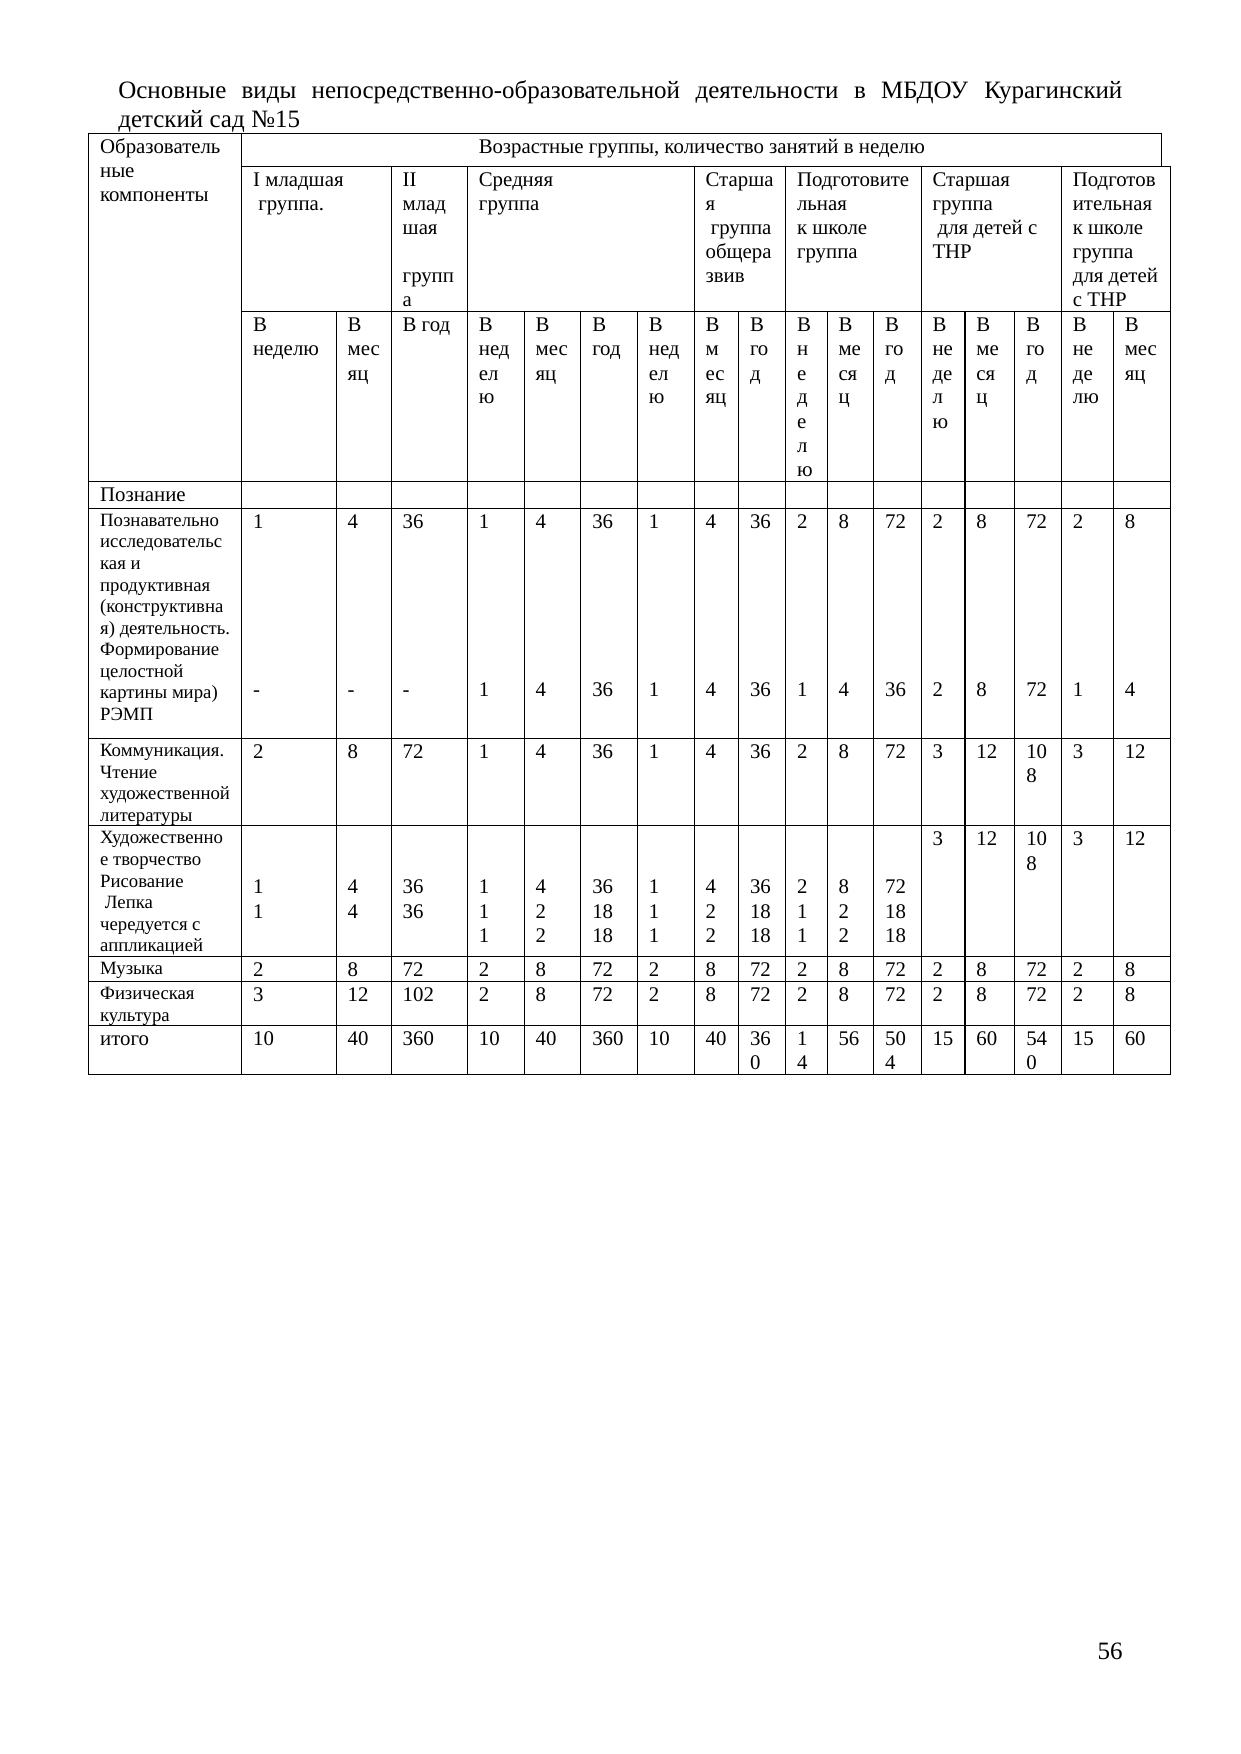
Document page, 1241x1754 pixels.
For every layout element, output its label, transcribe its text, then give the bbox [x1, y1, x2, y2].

table_cell I младшая группа. [242, 167, 391, 311]
table_cell [525, 482, 580, 508]
table_cell 72 [874, 739, 921, 825]
table_cell В неделю [786, 312, 827, 481]
table_cell [392, 482, 467, 508]
table_cell 72 [392, 739, 467, 825]
table_cell 72 18 18 [874, 826, 921, 956]
table_cell 12 [966, 826, 1014, 956]
table_cell Подготовительная к школе группа [786, 167, 921, 311]
table_cell 36 [739, 739, 785, 825]
table_cell Коммуникация. Чтение художественной литературы [89, 739, 241, 825]
table_cell 15 [1062, 1026, 1113, 1074]
table_cell 108 [1015, 826, 1061, 956]
table_cell II младшая группа [392, 167, 467, 311]
table_cell 2 [1062, 957, 1113, 981]
table_cell В год [392, 312, 467, 481]
table_cell 4 4 [525, 509, 580, 738]
table_cell 360 [392, 1026, 467, 1074]
table_cell В месяц [525, 312, 580, 481]
table_cell 36 36 [739, 509, 785, 738]
table_cell [638, 482, 694, 508]
table_cell 8 [695, 982, 738, 1025]
table_cell 8 [1114, 957, 1170, 981]
table_cell 2 [638, 957, 694, 981]
table_cell 12 [1114, 826, 1170, 956]
table_cell [337, 482, 391, 508]
table_cell 12 [337, 982, 391, 1025]
table_cell В неделю [922, 312, 964, 481]
table_cell 8 [525, 957, 580, 981]
table_cell 40 [525, 1026, 580, 1074]
table_cell 10 [468, 1026, 524, 1074]
table_cell 40 [337, 1026, 391, 1074]
table_cell 36 36 [392, 826, 467, 956]
table_cell 3 [922, 826, 964, 956]
table_cell 8 [337, 739, 391, 825]
table_cell 36 18 18 [739, 826, 785, 956]
table_cell 4 [695, 739, 738, 825]
table_cell 3 [242, 982, 336, 1025]
table_cell [1062, 482, 1113, 508]
table_cell 8 [966, 982, 1014, 1025]
table_cell В неделю [242, 312, 336, 481]
table_cell В год [874, 312, 921, 481]
table_cell 2 [242, 739, 336, 825]
table_cell 1 1 [468, 509, 524, 738]
table_cell 4 4 [695, 509, 738, 738]
table_cell [786, 482, 827, 508]
table_cell [874, 482, 921, 508]
table_cell 2 1 [1062, 509, 1113, 738]
table_cell 72 36 [874, 509, 921, 738]
table_cell 2 1 1 [786, 826, 827, 956]
table_cell 1 [468, 739, 524, 825]
table_cell 2 [468, 957, 524, 981]
table_cell В неделю [1062, 312, 1113, 481]
table_cell 2 [786, 957, 827, 981]
table_cell Средняя группа [468, 167, 694, 311]
table_cell 15 [922, 1026, 964, 1074]
table_cell В год [581, 312, 637, 481]
table_cell В месяц [1114, 312, 1170, 481]
table_cell 8 [966, 957, 1014, 981]
table_cell 3 [922, 739, 964, 825]
table_cell 540 [1015, 1026, 1061, 1074]
table_cell 72 [581, 957, 637, 981]
table_cell 36 [581, 739, 637, 825]
table_cell [695, 482, 738, 508]
table_cell 1 1 [638, 509, 694, 738]
table_cell 4 [525, 739, 580, 825]
table_cell В месяц [695, 312, 738, 481]
table_cell [1114, 482, 1170, 508]
table_cell В месяц [337, 312, 391, 481]
table_cell 2 1 [786, 509, 827, 738]
table_cell 8 [1114, 982, 1170, 1025]
table_cell 72 [739, 982, 785, 1025]
table_cell В год [1015, 312, 1061, 481]
table_cell 36 18 18 [581, 826, 637, 956]
table_cell 8 [828, 982, 873, 1025]
table_cell [828, 482, 873, 508]
table_cell 12 [966, 739, 1014, 825]
table_cell 102 [392, 982, 467, 1025]
table_cell 1 1 [242, 826, 336, 956]
table_cell 8 4 [1114, 509, 1170, 738]
table_cell 1 1 1 [468, 826, 524, 956]
table_cell 2 2 [922, 509, 964, 738]
table_cell 36 36 [581, 509, 637, 738]
table_cell [922, 482, 964, 508]
table_cell 36 - [392, 509, 467, 738]
table_cell 4 - [337, 509, 391, 738]
table_cell 2 [922, 982, 964, 1025]
table_cell 4 2 2 [525, 826, 580, 956]
table_cell 8 [337, 957, 391, 981]
table_cell 2 [786, 982, 827, 1025]
table_cell [242, 482, 336, 508]
table_cell Познание [89, 482, 241, 508]
table_cell В неделю [638, 312, 694, 481]
table_cell 2 [786, 739, 827, 825]
table_cell В неделю [468, 312, 524, 481]
table_cell В месяц [828, 312, 873, 481]
table_cell 4 2 2 [695, 826, 738, 956]
text Основные виды непосредственно-образовательной деятельности в МБДОУ Курагинский детский сад №15 [118, 75, 1122, 132]
table_cell [581, 482, 637, 508]
table_cell 72 72 [1015, 509, 1061, 738]
table_header Возрастные группы, количество занятий в неделю [242, 134, 1161, 166]
table_cell 72 [739, 957, 785, 981]
table_cell [1015, 482, 1061, 508]
table_cell 56 [828, 1026, 873, 1074]
table_cell Старшая группа общеразвив [695, 167, 785, 311]
table_cell 12 [1114, 739, 1170, 825]
table_cell Подготовительная к школе группа для детей с ТНР [1062, 167, 1170, 311]
table_cell 72 [874, 982, 921, 1025]
table_cell 2 [922, 957, 964, 981]
table_cell 3 [1062, 739, 1113, 825]
table_cell 4 4 [337, 826, 391, 956]
table_cell 2 [638, 982, 694, 1025]
table_cell 360 [739, 1026, 785, 1074]
table_cell 1 [638, 739, 694, 825]
table_cell 14 [786, 1026, 827, 1074]
table_cell 10 [242, 1026, 336, 1074]
table_cell 360 [581, 1026, 637, 1074]
table_cell 8 4 [828, 509, 873, 738]
table_cell 8 [525, 982, 580, 1025]
table_header [1162, 133, 1170, 166]
table_cell 8 2 2 [828, 826, 873, 956]
table_cell 2 [468, 982, 524, 1025]
table_cell 1 - [242, 509, 336, 738]
table_cell 10 [638, 1026, 694, 1074]
table_cell [468, 482, 524, 508]
table_cell 60 [1114, 1026, 1170, 1074]
table_cell Музыка [89, 957, 241, 981]
table_cell 3 [1062, 826, 1113, 956]
table_cell 8 [828, 739, 873, 825]
table_cell 2 [242, 957, 336, 981]
table_cell 72 [581, 982, 637, 1025]
table_cell Художественное творчество Рисование Лепка чередуется с аппликацией [89, 826, 241, 956]
table_cell 40 [695, 1026, 738, 1074]
table_cell 1 1 1 [638, 826, 694, 956]
table_cell 60 [966, 1026, 1014, 1074]
table_cell Физическая культура [89, 982, 241, 1025]
table_cell В месяц [966, 312, 1014, 481]
table_cell 8 8 [966, 509, 1014, 738]
table_cell 72 [392, 957, 467, 981]
table_header Образовательные компоненты [89, 134, 241, 481]
table_cell 2 [1062, 982, 1113, 1025]
table_cell 108 [1015, 739, 1061, 825]
table_cell 8 [695, 957, 738, 981]
table_cell Познавательно исследовательская и продуктивная (конструктивная) деятельность. Формирование целостной картины мира) РЭМП [89, 509, 241, 738]
table_cell Старшая группа для детей с ТНР [922, 167, 1061, 311]
table_cell В год [739, 312, 785, 481]
table_cell 72 [874, 957, 921, 981]
table_cell 8 [828, 957, 873, 981]
table_cell 72 [1015, 982, 1061, 1025]
table_cell [966, 482, 1014, 508]
table_cell 504 [874, 1026, 921, 1074]
table_cell итого [89, 1026, 241, 1074]
table_cell 72 [1015, 957, 1061, 981]
table_cell [739, 482, 785, 508]
